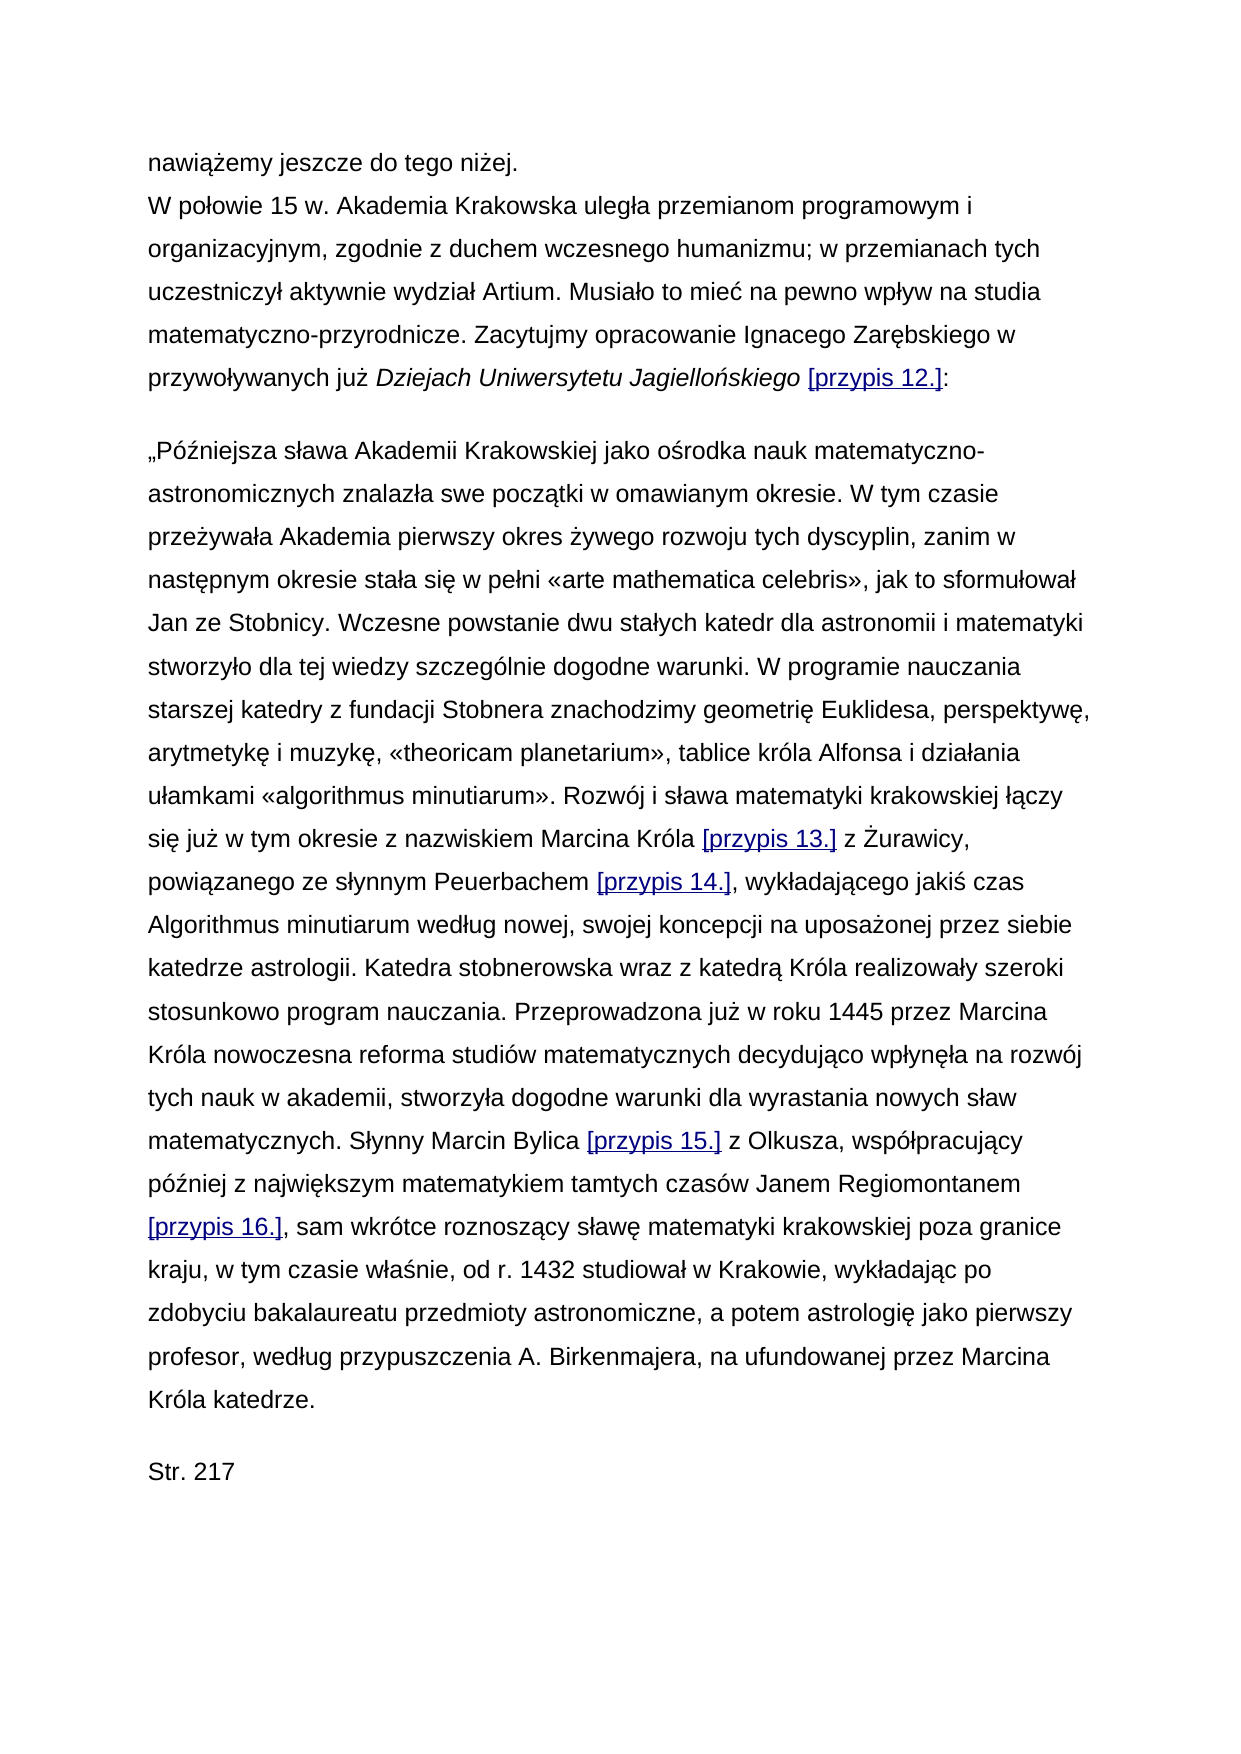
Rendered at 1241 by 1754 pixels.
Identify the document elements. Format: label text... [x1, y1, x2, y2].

text W połowie 15 w. Akademia Krakowska uległa przemianom programowym i organizacyjnym, zgodnie z duchem wczesnego humanizmu; w przemianach tych uczestniczył aktywnie wydział Artium. Musiało to mieć na pewno wpływ na studia matematyczno-przyrodnicze. Zacytujmy opracowanie Ignacego Zarębskiego w przywoływanych już Dziejach Uniwersytetu Jagiellońskiego [przypis 12.]: [148, 191, 1093, 392]
text Str. 217 [148, 1457, 1093, 1486]
text „Późniejsza sława Akademii Krakowskiej jako ośrodka nauk matematyczno-astronomicznych znalazła swe początki w omawianym okresie. W tym czasie przeżywała Akademia pierwszy okres żywego rozwoju tych dyscyplin, zanim w następnym okresie stała się w pełni «arte mathematica celebris», jak to sformułował Jan ze Stobnicy. Wczesne powstanie dwu stałych katedr dla astronomii i matematyki stworzyło dla tej wiedzy szczególnie dogodne warunki. W programie nauczania starszej katedry z fundacji Stobnera znachodzimy geometrię Euklidesa, perspektywę, arytmetykę i muzykę, «theoricam planetarium», tablice króla Alfonsa i działania ułamkami «algorithmus minutiarum». Rozwój i sława matematyki krakowskiej łączy się już w tym okresie z nazwiskiem Marcina Króla [przypis 13.] z Żurawicy, powiązanego ze słynnym Peuerbachem [przypis 14.], wykładającego jakiś czas Algorithmus minutiarum według nowej, swojej koncepcji na uposażonej przez siebie katedrze astrologii. Katedra stobnerowska wraz z katedrą Króla realizowały szeroki stosunkowo program nauczania. Przeprowadzona już w roku 1445 przez Marcina Króla nowoczesna reforma studiów matematycznych decydująco wpłynęła na rozwój tych nauk w akademii, stworzyła dogodne warunki dla wyrastania nowych sław matematycznych. Słynny Marcin Bylica [przypis 15.] z Olkusza, współpracujący później z największym matematykiem tamtych czasów Janem Regiomontanem [przypis 16.], sam wkrótce roznoszący sławę matematyki krakowskiej poza granice kraju, w tym czasie właśnie, od r. 1432 studiował w Krakowie, wykładając po zdobyciu bakalaureatu przedmioty astronomiczne, a potem astrologię jako pierwszy profesor, według przypuszczenia A. Birkenmajera, na ufundowanej przez Marcina Króla katedrze. [148, 436, 1093, 1413]
text nawiążemy jeszcze do tego niżej. [148, 148, 1093, 176]
